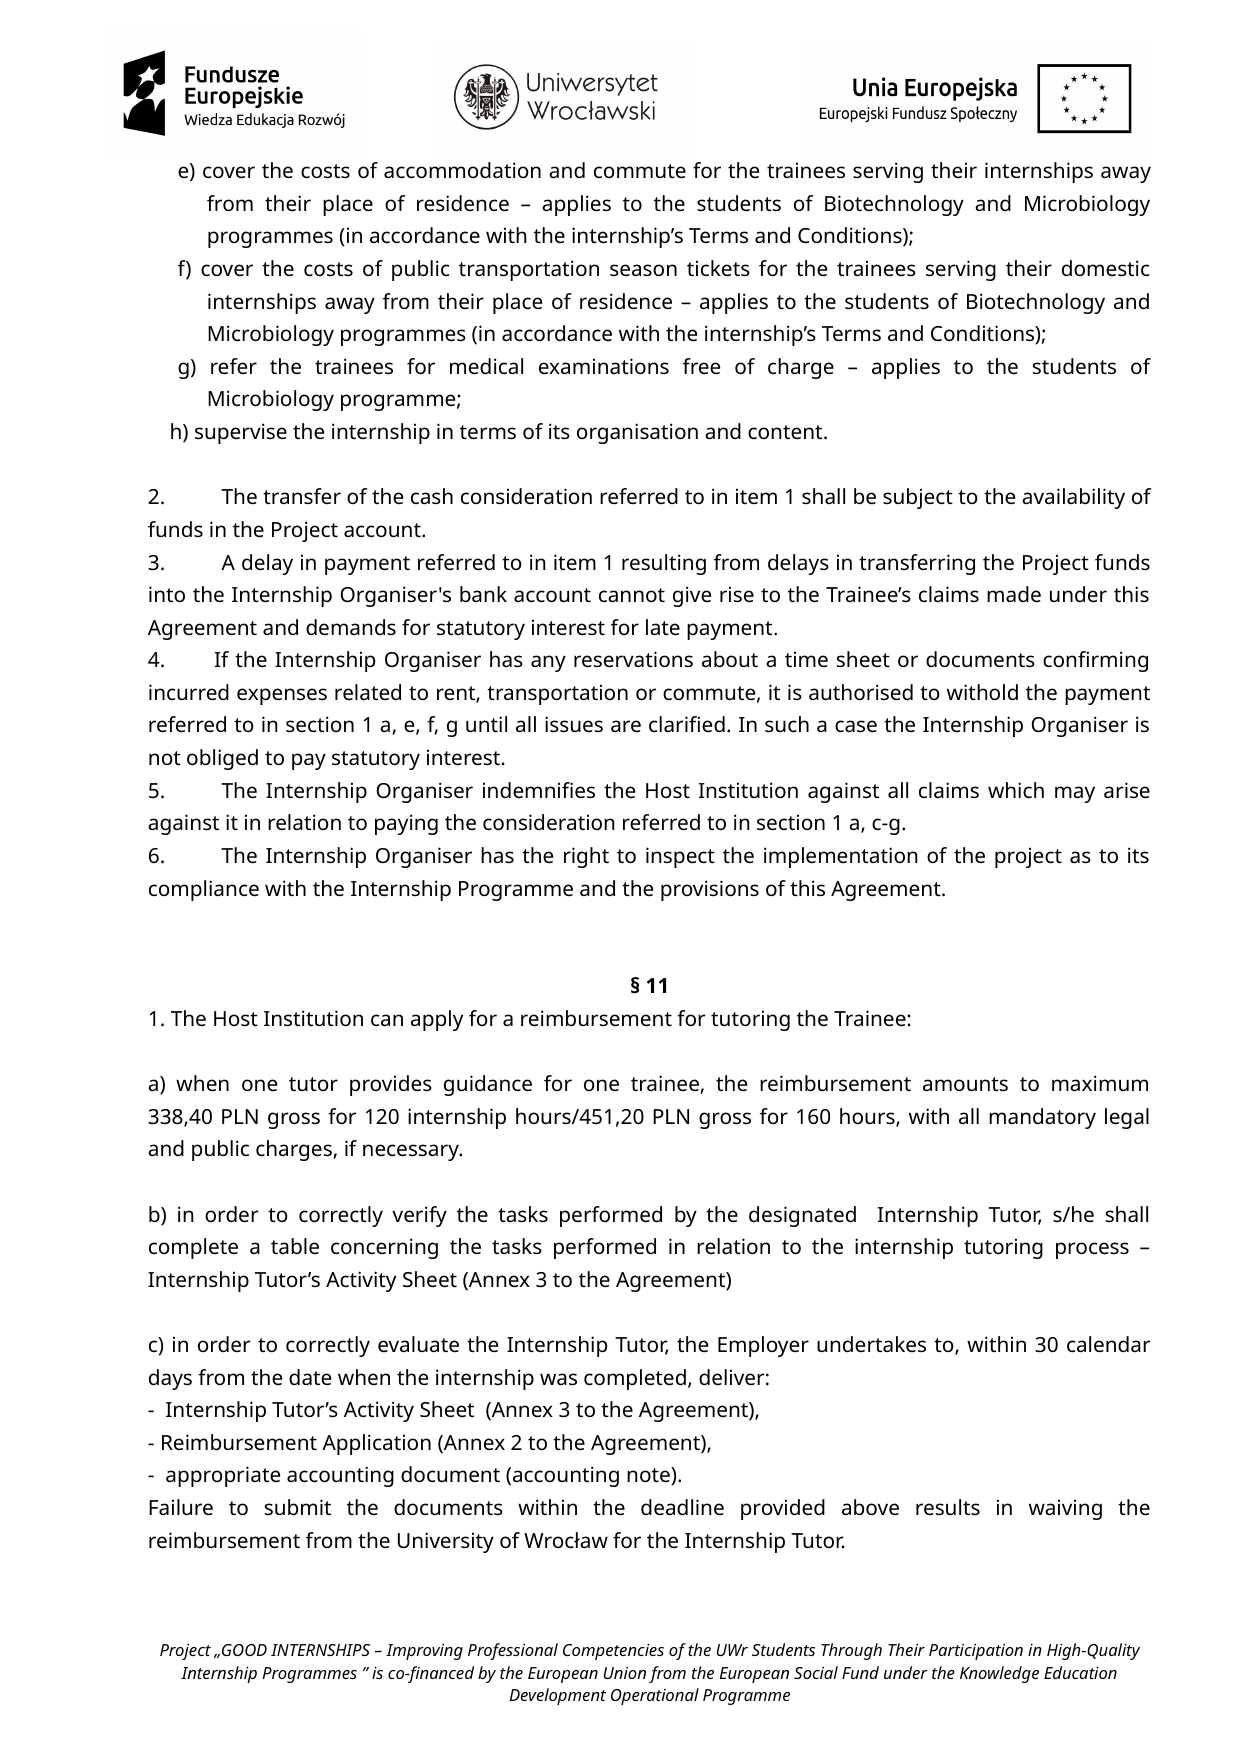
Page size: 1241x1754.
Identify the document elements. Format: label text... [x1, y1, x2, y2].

text § 11 [148, 971, 1152, 1000]
text a) when one tutor provides guidance for one trainee, the reimbursement amounts to maximum 338,40 PLN gross for 120 internship hours/451,20 PLN gross for 160 hours, with all mandatory legal and public charges, if necessary. [148, 1069, 1152, 1163]
text Failure to submit the documents within the deadline provided above results in waiving the reimbursement from the University of Wrocław for the Internship Tutor. [148, 1493, 1152, 1554]
text - Reimbursement Application (Annex 2 to the Agreement), [148, 1428, 1152, 1456]
text 1. The Host Institution can apply for a reimbursement for tutoring the Trainee: [148, 1004, 1152, 1032]
picture [430, 42, 693, 156]
text 5. The Internship Organiser indemnifies the Host Institution against all claims which may arise against it in relation to paying the consideration referred to in section 1 a, c-g. [148, 776, 1152, 837]
text c) in order to correctly evaluate the Internship Tutor, the Employer undertakes to, within 30 calendar days from the date when the internship was completed, deliver: [148, 1330, 1152, 1391]
picture [799, 41, 1152, 156]
text 4. If the Internship Organiser has any reservations about a time sheet or documents confirming incurred expenses related to rent, transportation or commute, it is authorised to withold the payment referred to in section 1 a, e, f, g until all issues are clarified. In such a case the Internship Organiser is not obliged to pay statutory interest. [148, 645, 1152, 772]
picture [103, 29, 365, 156]
list h) supervise the internship in terms of its organisation and content. [148, 417, 1144, 446]
text g) refer the trainees for medical examinations free of charge – applies to the students of Microbiology programme; [177, 352, 1152, 413]
text b) in order to correctly verify the tasks performed by the designated Internship Tutor, s/he shall complete a table concerning the tasks performed in relation to the internship tutoring process – Internship Tutor’s Activity Sheet (Annex 3 to the Agreement) [148, 1200, 1152, 1293]
text - appropriate accounting document (accounting note). [148, 1461, 1152, 1489]
text 2. The transfer of the cash consideration referred to in item 1 shall be subject to the availability of funds in the Project account. [148, 482, 1152, 543]
text - Internship Tutor’s Activity Sheet (Annex 3 to the Agreement), [148, 1395, 1152, 1424]
text 6. The Internship Organiser has the right to inspect the implementation of the project as to its compliance with the Internship Programme and the provisions of this Agreement. [148, 841, 1152, 902]
text 3. A delay in payment referred to in item 1 resulting from delays in transferring the Project funds into the Internship Organiser's bank account cannot give rise to the Trainee’s claims made under this Agreement and demands for statutory interest for late payment. [148, 548, 1152, 641]
text f) cover the costs of public transportation season tickets for the trainees serving their domestic internships away from their place of residence – applies to the students of Biotechnology and Microbiology programmes (in accordance with the internship’s Terms and Conditions); [177, 254, 1152, 348]
text e) cover the costs of accommodation and commute for the trainees serving their internships away from their place of residence – applies to the students of Biotechnology and Microbiology programmes (in accordance with the internship’s Terms and Conditions); [177, 156, 1152, 250]
